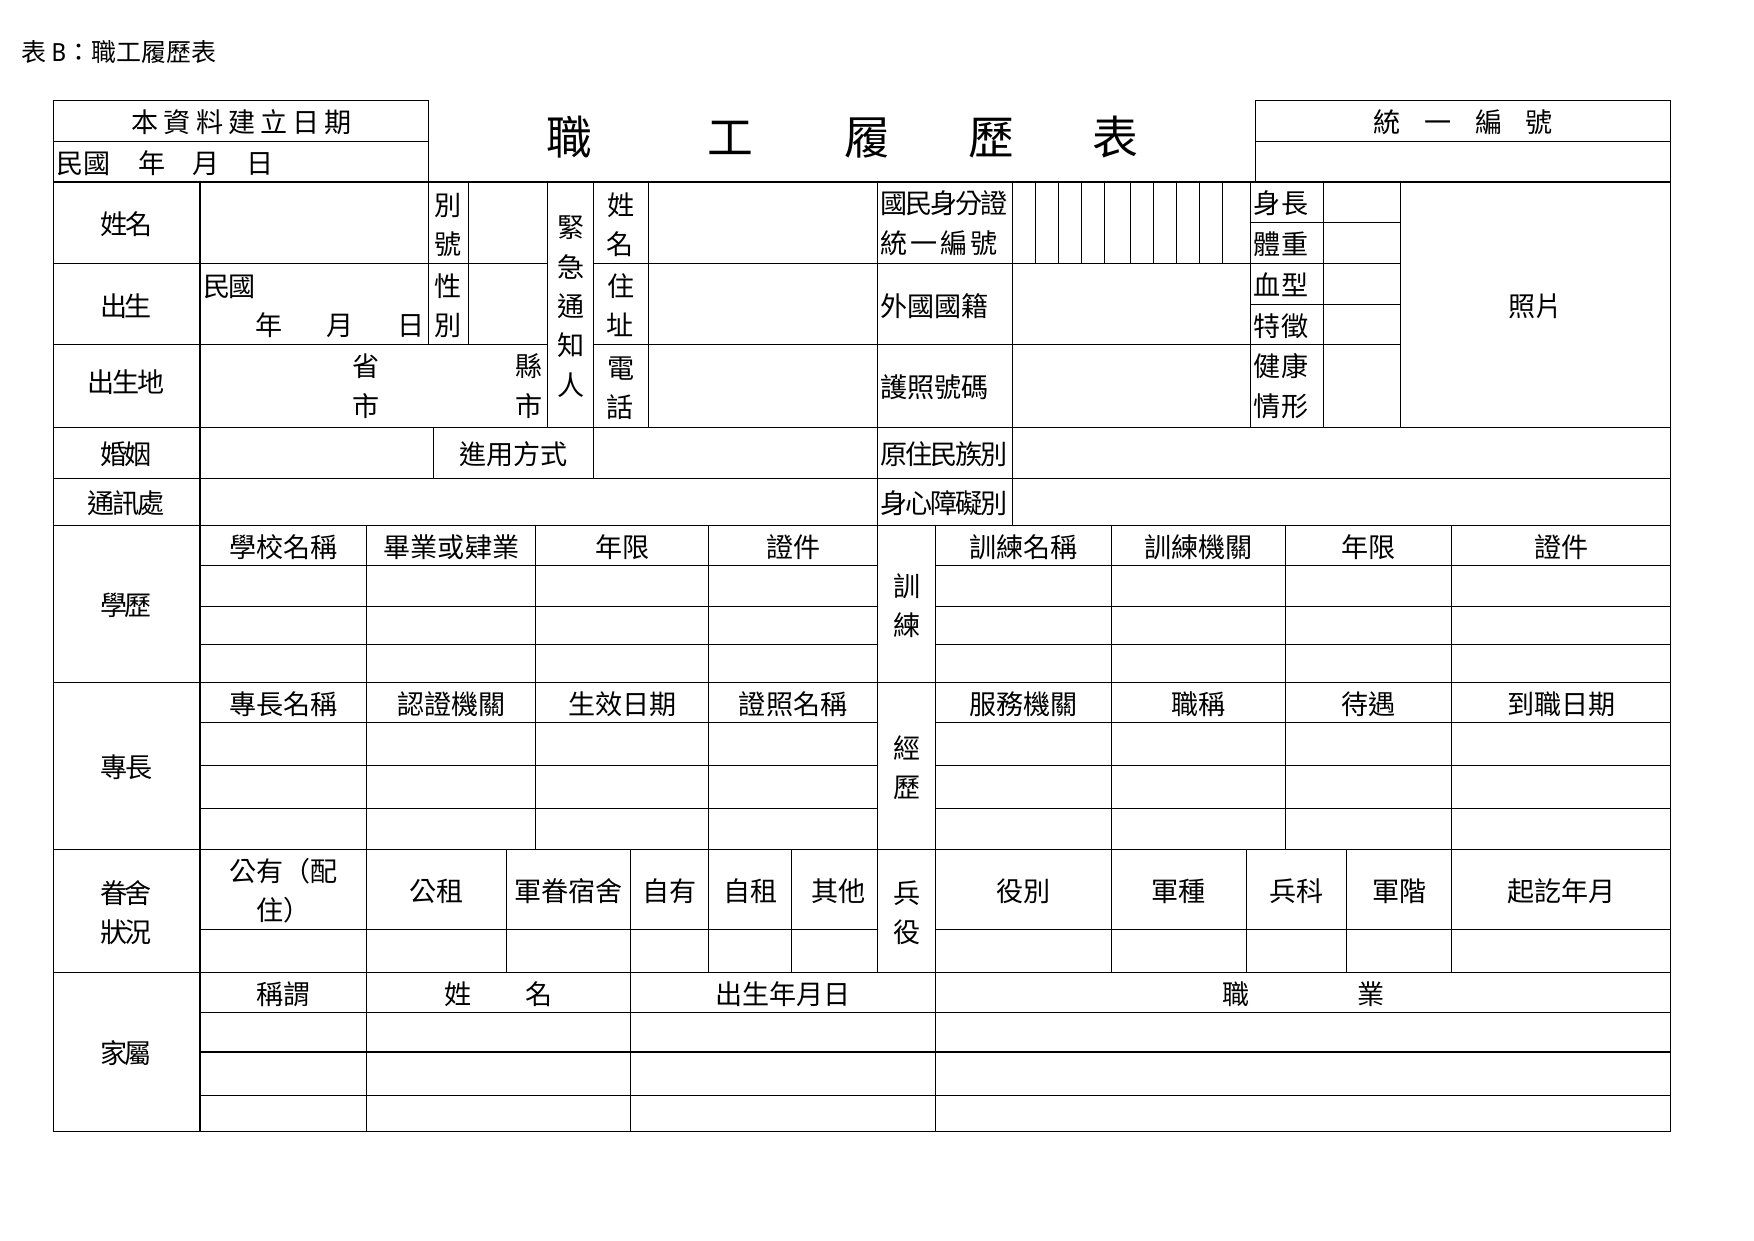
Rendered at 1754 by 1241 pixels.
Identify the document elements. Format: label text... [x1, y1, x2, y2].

table_cell [536, 809, 708, 849]
table_cell 學歷 [54, 526, 199, 682]
table_cell [201, 1053, 366, 1095]
table_cell [1324, 345, 1400, 427]
table_cell [367, 809, 535, 849]
table_cell 兵役 [878, 850, 935, 972]
table_cell 訓練名稱 [936, 526, 1111, 565]
table_cell 國民身分證統一編號 [878, 183, 1012, 263]
table_cell [1013, 345, 1250, 427]
table_cell [1013, 183, 1035, 263]
table_cell [201, 809, 366, 849]
table_cell 通訊處 [54, 479, 199, 525]
table_cell 外國國籍 [878, 264, 1012, 344]
table_cell 軍種 [1112, 850, 1246, 929]
table_cell 健康情形 [1251, 345, 1323, 427]
table_cell [1347, 930, 1451, 972]
table_cell 血型 [1251, 264, 1323, 304]
table_cell [536, 723, 708, 765]
table_cell [1286, 566, 1451, 606]
table_cell [1013, 428, 1670, 478]
table_cell [709, 723, 877, 765]
table_cell [367, 645, 535, 682]
table_cell [201, 1096, 366, 1131]
table_cell 原住民族別 [878, 428, 1012, 478]
table_cell [936, 1013, 1670, 1051]
table_cell 民國 年 月 日 [54, 142, 428, 181]
table_cell [1452, 766, 1670, 807]
table_cell 姓名 [54, 183, 199, 263]
table_cell 軍階 [1347, 850, 1451, 929]
table_cell 公租 [367, 850, 506, 929]
table_cell [936, 766, 1111, 807]
table_cell 出生地 [54, 345, 199, 427]
table_cell [1036, 183, 1058, 263]
table_cell [201, 428, 433, 478]
table_cell [594, 428, 877, 478]
table_cell 經歷 [878, 683, 935, 849]
table_cell [936, 809, 1111, 849]
table_cell [1105, 183, 1130, 263]
table_cell [536, 607, 708, 644]
table_cell [1452, 566, 1670, 606]
table_cell 待遇 [1286, 683, 1451, 722]
table_cell 體重 [1251, 223, 1323, 263]
table_cell [1059, 183, 1081, 263]
table_cell 職 業 [936, 973, 1670, 1012]
table_cell [936, 1053, 1670, 1095]
table_cell 姓 名 [367, 973, 630, 1012]
table_cell 軍眷宿舍 [507, 850, 630, 929]
table_cell 自租 [709, 850, 791, 929]
table_cell [649, 345, 877, 427]
table_cell 職稱 [1112, 683, 1285, 722]
table_cell [201, 766, 366, 807]
table_cell [709, 766, 877, 807]
table_cell [367, 566, 535, 606]
table_cell 役別 [936, 850, 1111, 929]
table_header 職 工 履歷表 [429, 100, 1255, 181]
table_cell [507, 930, 630, 972]
table_header 統一編號 [1256, 101, 1670, 141]
table_cell [1286, 645, 1451, 682]
table_cell 民國 年 月 日 [201, 264, 428, 344]
table_cell [1112, 809, 1285, 849]
table_cell [631, 1013, 935, 1051]
table_cell [1452, 723, 1670, 765]
table_cell [1324, 305, 1400, 344]
table_cell [1452, 645, 1670, 682]
table_cell [201, 479, 877, 525]
table_cell [1247, 930, 1346, 972]
table_cell 性 別 [429, 264, 468, 344]
table_cell [631, 930, 708, 972]
table_cell 身長 [1251, 183, 1323, 222]
table_cell 自有 [631, 850, 708, 929]
table_cell 專長名稱 [201, 683, 366, 722]
table_cell [709, 930, 791, 972]
table_cell 電話 [594, 345, 648, 427]
table_cell [1324, 183, 1400, 222]
table_cell [201, 930, 366, 972]
table_cell [709, 809, 877, 849]
table_cell [201, 607, 366, 644]
table_cell 特徵 [1251, 305, 1323, 344]
table_cell [1112, 645, 1285, 682]
table_cell [1452, 930, 1670, 972]
table_cell 住址 [594, 264, 648, 344]
table_header 本資料建立日期 [6, 25, 245, 72]
table_cell [1286, 607, 1451, 644]
table_cell [1112, 723, 1285, 765]
table_cell [1324, 264, 1400, 304]
table_cell [469, 183, 547, 263]
table_cell [936, 607, 1111, 644]
table_cell 服務機關 [936, 683, 1111, 722]
table_cell [201, 566, 366, 606]
table_cell [1200, 183, 1222, 263]
table_cell [367, 1053, 630, 1095]
table_cell 婚姻 [54, 428, 199, 478]
table_cell 姓名 [594, 183, 648, 263]
table_cell [201, 645, 366, 682]
table_cell [367, 930, 506, 972]
table_cell [709, 607, 877, 644]
table_cell 省 縣 市 市 [201, 345, 547, 427]
table_cell [1324, 223, 1400, 263]
table_cell [1112, 566, 1285, 606]
table_cell [936, 566, 1111, 606]
table_cell 訓練 [878, 526, 935, 682]
table_cell 到職日期 [1452, 683, 1670, 722]
table_cell [367, 1096, 630, 1131]
table_cell [1223, 183, 1250, 263]
table_cell 身心障礙別 [878, 479, 1012, 525]
table_cell 證件 [709, 526, 877, 565]
table_cell [367, 1013, 630, 1051]
table_cell [367, 723, 535, 765]
table_header 本資料建立日期 [54, 101, 428, 141]
table_cell [367, 766, 535, 807]
table_cell 別 號 [429, 183, 468, 263]
table_cell [1112, 766, 1285, 807]
table_cell [631, 1053, 935, 1095]
table_cell [1154, 183, 1176, 263]
table_cell 訓練機關 [1112, 526, 1285, 565]
table_cell [1112, 930, 1246, 972]
table_cell 眷舍 狀況 [54, 850, 199, 972]
table_cell [936, 645, 1111, 682]
table_cell [1286, 809, 1451, 849]
table_cell 照片 [1401, 183, 1670, 427]
table_cell 進用方式 [434, 428, 593, 478]
table_cell 稱謂 [201, 973, 366, 1012]
table_cell [367, 607, 535, 644]
table_cell [201, 183, 428, 263]
table_cell [1452, 809, 1670, 849]
table_cell [936, 930, 1111, 972]
table_cell 其他 [792, 850, 877, 929]
table_cell [1256, 142, 1670, 181]
table_cell 學校名稱 [201, 526, 366, 565]
table_cell 生效日期 [536, 683, 708, 722]
table_cell [201, 1013, 366, 1051]
table_cell [1013, 264, 1250, 344]
table_cell [1112, 607, 1285, 644]
table_cell [536, 566, 708, 606]
table_cell 年限 [536, 526, 708, 565]
table_cell [1013, 479, 1670, 525]
table_cell 起訖年月 [1452, 850, 1670, 929]
table_cell [1082, 183, 1104, 263]
table_cell [1452, 607, 1670, 644]
table_cell 兵科 [1247, 850, 1346, 929]
table_cell [792, 930, 877, 972]
table_cell [1286, 766, 1451, 807]
table_cell [649, 183, 877, 263]
table_cell [709, 645, 877, 682]
table_cell 認證機關 [367, 683, 535, 722]
table_cell 出生年月日 [631, 973, 935, 1012]
table_cell [1177, 183, 1199, 263]
table_cell 家屬 [54, 973, 199, 1131]
table_cell [536, 645, 708, 682]
table_cell [1286, 723, 1451, 765]
table_cell [469, 264, 547, 344]
table_cell 畢業或肄業 [367, 526, 535, 565]
table_cell [201, 723, 366, 765]
table_cell 公有（配住） [201, 850, 366, 929]
table_cell 證件 [1452, 526, 1670, 565]
table_cell 緊急通知人 [548, 183, 593, 427]
table_cell [1131, 183, 1153, 263]
table_cell 出生 [54, 264, 199, 344]
table_cell 證照名稱 [709, 683, 877, 722]
table_cell [709, 566, 877, 606]
table_cell [936, 723, 1111, 765]
table_cell [631, 1096, 935, 1131]
table_cell [536, 766, 708, 807]
table_cell [936, 1096, 1670, 1131]
table_cell 年限 [1286, 526, 1451, 565]
table_cell 護照號碼 [878, 345, 1012, 427]
table_cell [649, 264, 877, 344]
table_cell 專長 [54, 683, 199, 849]
